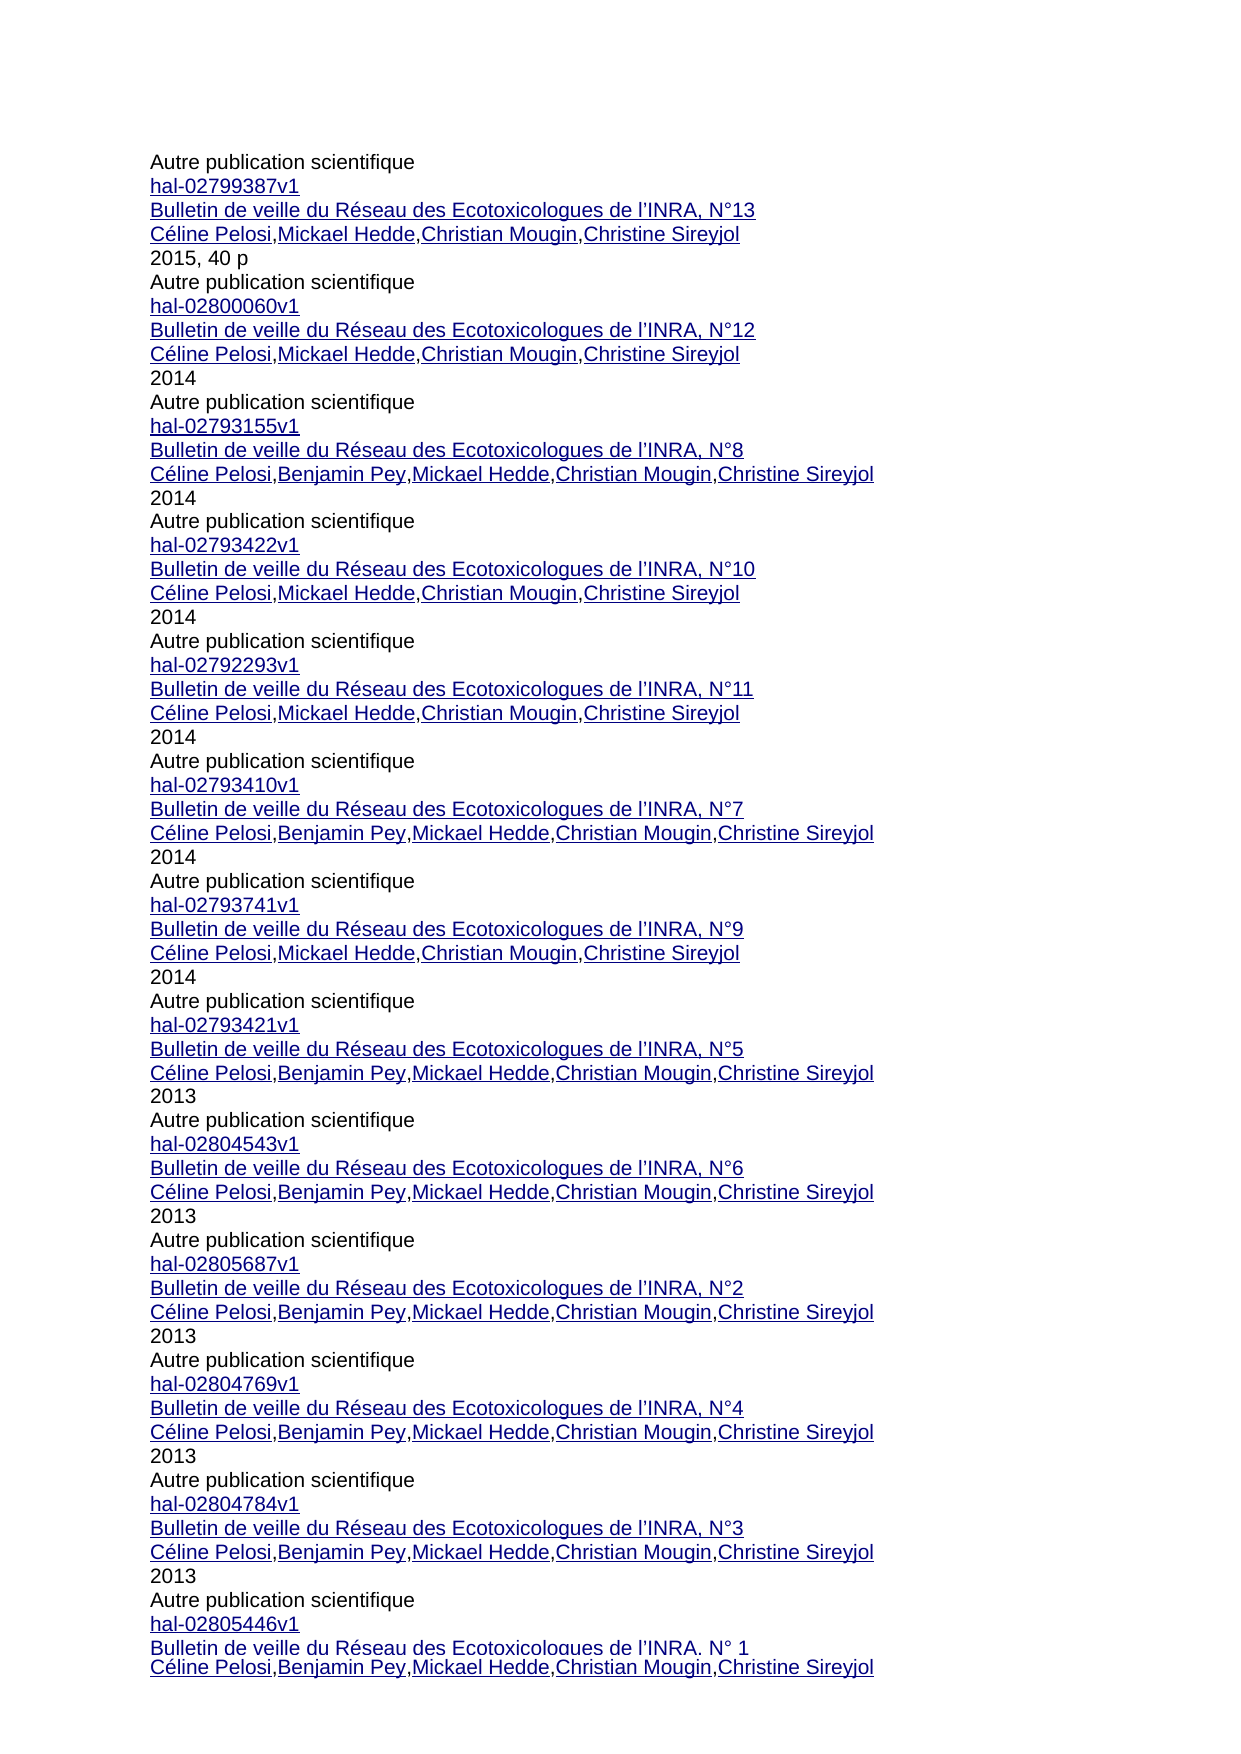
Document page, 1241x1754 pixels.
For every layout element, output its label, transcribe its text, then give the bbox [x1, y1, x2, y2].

table_cell Bulletin de veille du Réseau des Ecotoxicologues de l’INRA, N°3 Céline Pelosi,Benjamin Pey,Mickael Hedde,Christian Mougin,Christine Sireyjol 2013 Autre publication scientifique hal-02805446v1 [150, 1516, 1090, 1635]
table_cell Bulletin de veille du Réseau des Ecotoxicologues de l’INRA, N°4 Céline Pelosi,Benjamin Pey,Mickael Hedde,Christian Mougin,Christine Sireyjol 2013 Autre publication scientifique hal-02804784v1 [150, 1396, 1090, 1516]
table_cell Bulletin de veille du Réseau des Ecotoxicologues de l’INRA, N°12 Céline Pelosi,Mickael Hedde,Christian Mougin,Christine Sireyjol 2014 Autre publication scientifique hal-02793155v1 [150, 318, 1090, 437]
table_cell Bulletin de veille du Réseau des Ecotoxicologues de l’INRA, N°9 Céline Pelosi,Mickael Hedde,Christian Mougin,Christine Sireyjol 2014 Autre publication scientifique hal-02793421v1 [150, 917, 1090, 1036]
table_cell Bulletin de veille du Réseau des Ecotoxicologues de l’INRA, N°11 Céline Pelosi,Mickael Hedde,Christian Mougin,Christine Sireyjol 2014 Autre publication scientifique hal-02793410v1 [150, 677, 1090, 797]
table_cell Bulletin de veille du Réseau des Ecotoxicologues de l’INRA, N°5 Céline Pelosi,Benjamin Pey,Mickael Hedde,Christian Mougin,Christine Sireyjol 2013 Autre publication scientifique hal-02804543v1 [150, 1036, 1090, 1156]
table_cell Autre publication scientifique hal-02799387v1 [150, 150, 1090, 198]
table_cell Bulletin de veille du Réseau des Ecotoxicologues de l’INRA, N° 1 Céline Pelosi,Benjamin Pey,Mickael Hedde,Christian Mougin,Christine Sireyjol [150, 1635, 1090, 1679]
table_cell Bulletin de veille du Réseau des Ecotoxicologues de l’INRA, N°2 Céline Pelosi,Benjamin Pey,Mickael Hedde,Christian Mougin,Christine Sireyjol 2013 Autre publication scientifique hal-02804769v1 [150, 1276, 1090, 1396]
table_cell Bulletin de veille du Réseau des Ecotoxicologues de l’INRA, N°13 Céline Pelosi,Mickael Hedde,Christian Mougin,Christine Sireyjol 2015, 40 p Autre publication scientifique hal-02800060v1 [150, 198, 1090, 318]
table_cell Bulletin de veille du Réseau des Ecotoxicologues de l’INRA, N°10 Céline Pelosi,Mickael Hedde,Christian Mougin,Christine Sireyjol 2014 Autre publication scientifique hal-02792293v1 [150, 557, 1090, 677]
table_cell Bulletin de veille du Réseau des Ecotoxicologues de l’INRA, N°6 Céline Pelosi,Benjamin Pey,Mickael Hedde,Christian Mougin,Christine Sireyjol 2013 Autre publication scientifique hal-02805687v1 [150, 1156, 1090, 1276]
table_cell Bulletin de veille du Réseau des Ecotoxicologues de l’INRA, N°7 Céline Pelosi,Benjamin Pey,Mickael Hedde,Christian Mougin,Christine Sireyjol 2014 Autre publication scientifique hal-02793741v1 [150, 797, 1090, 917]
table_cell Bulletin de veille du Réseau des Ecotoxicologues de l’INRA, N°8 Céline Pelosi,Benjamin Pey,Mickael Hedde,Christian Mougin,Christine Sireyjol 2014 Autre publication scientifique hal-02793422v1 [150, 438, 1090, 557]
